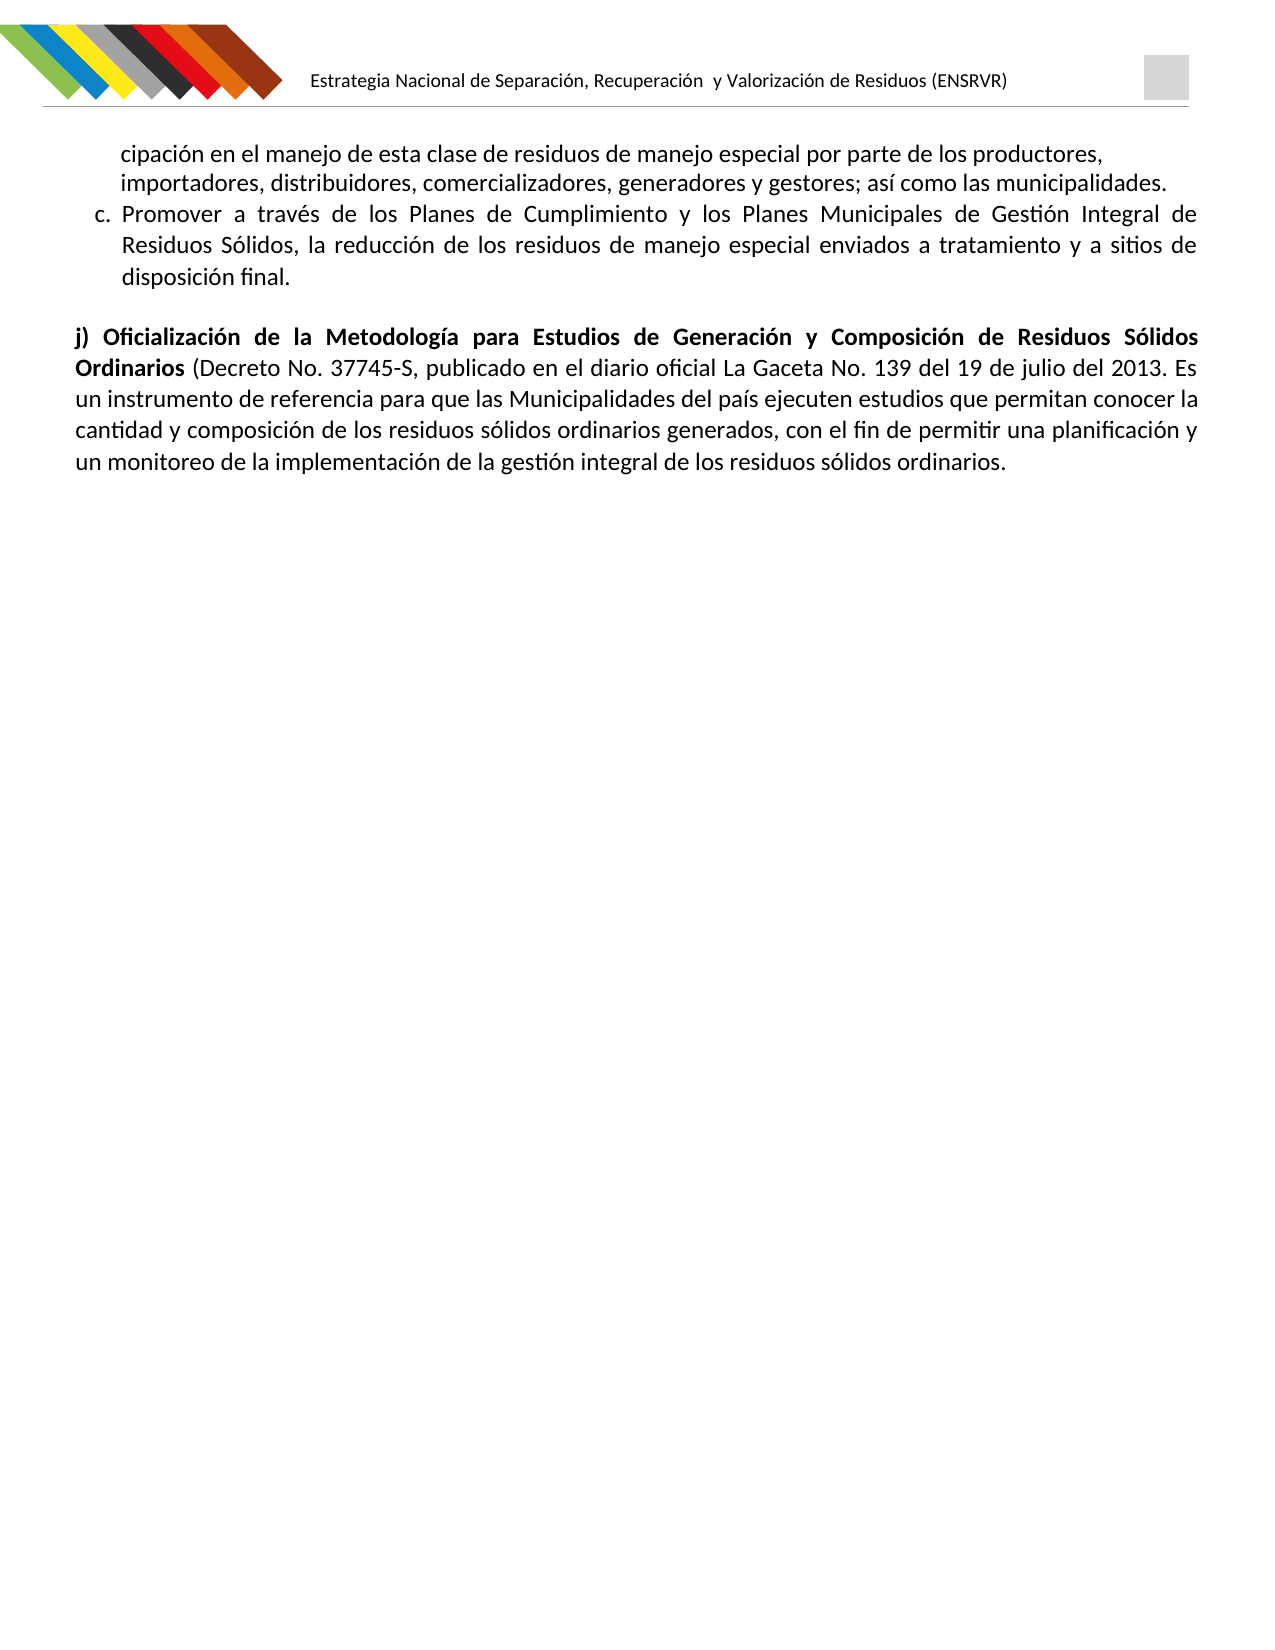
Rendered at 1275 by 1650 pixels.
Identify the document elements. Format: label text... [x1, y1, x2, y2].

text cipación en el manejo de esta clase de residuos de manejo especial por parte de los productores, importadores, distribuidores, comercializadores, generadores y gestores; así como las municipalidades. [120, 138, 1200, 198]
text j) Oficialización de la Metodología para Estudios de Generación y Composición de Residuos Sólidos Ordinarios (Decreto No. 37745-S, publicado en el diario oficial La Gaceta No. 139 del 19 de julio del 2013. Es un instrumento de referencia para que las Municipalidades del país ejecuten estudios que permitan conocer la cantidad y composición de los residuos sólidos ordinarios generados, con el fin de permitir una planificación y un monitoreo de la implementación de la gestión integral de los residuos sólidos ordinarios. [75, 321, 1199, 477]
list Promover a través de los Planes de Cumplimiento y los Planes Municipales de Gestión Integral de Residuos Sólidos, la reducción de los residuos de manejo especial enviados a tratamiento y a sitios de disposición final. [94, 198, 1199, 291]
